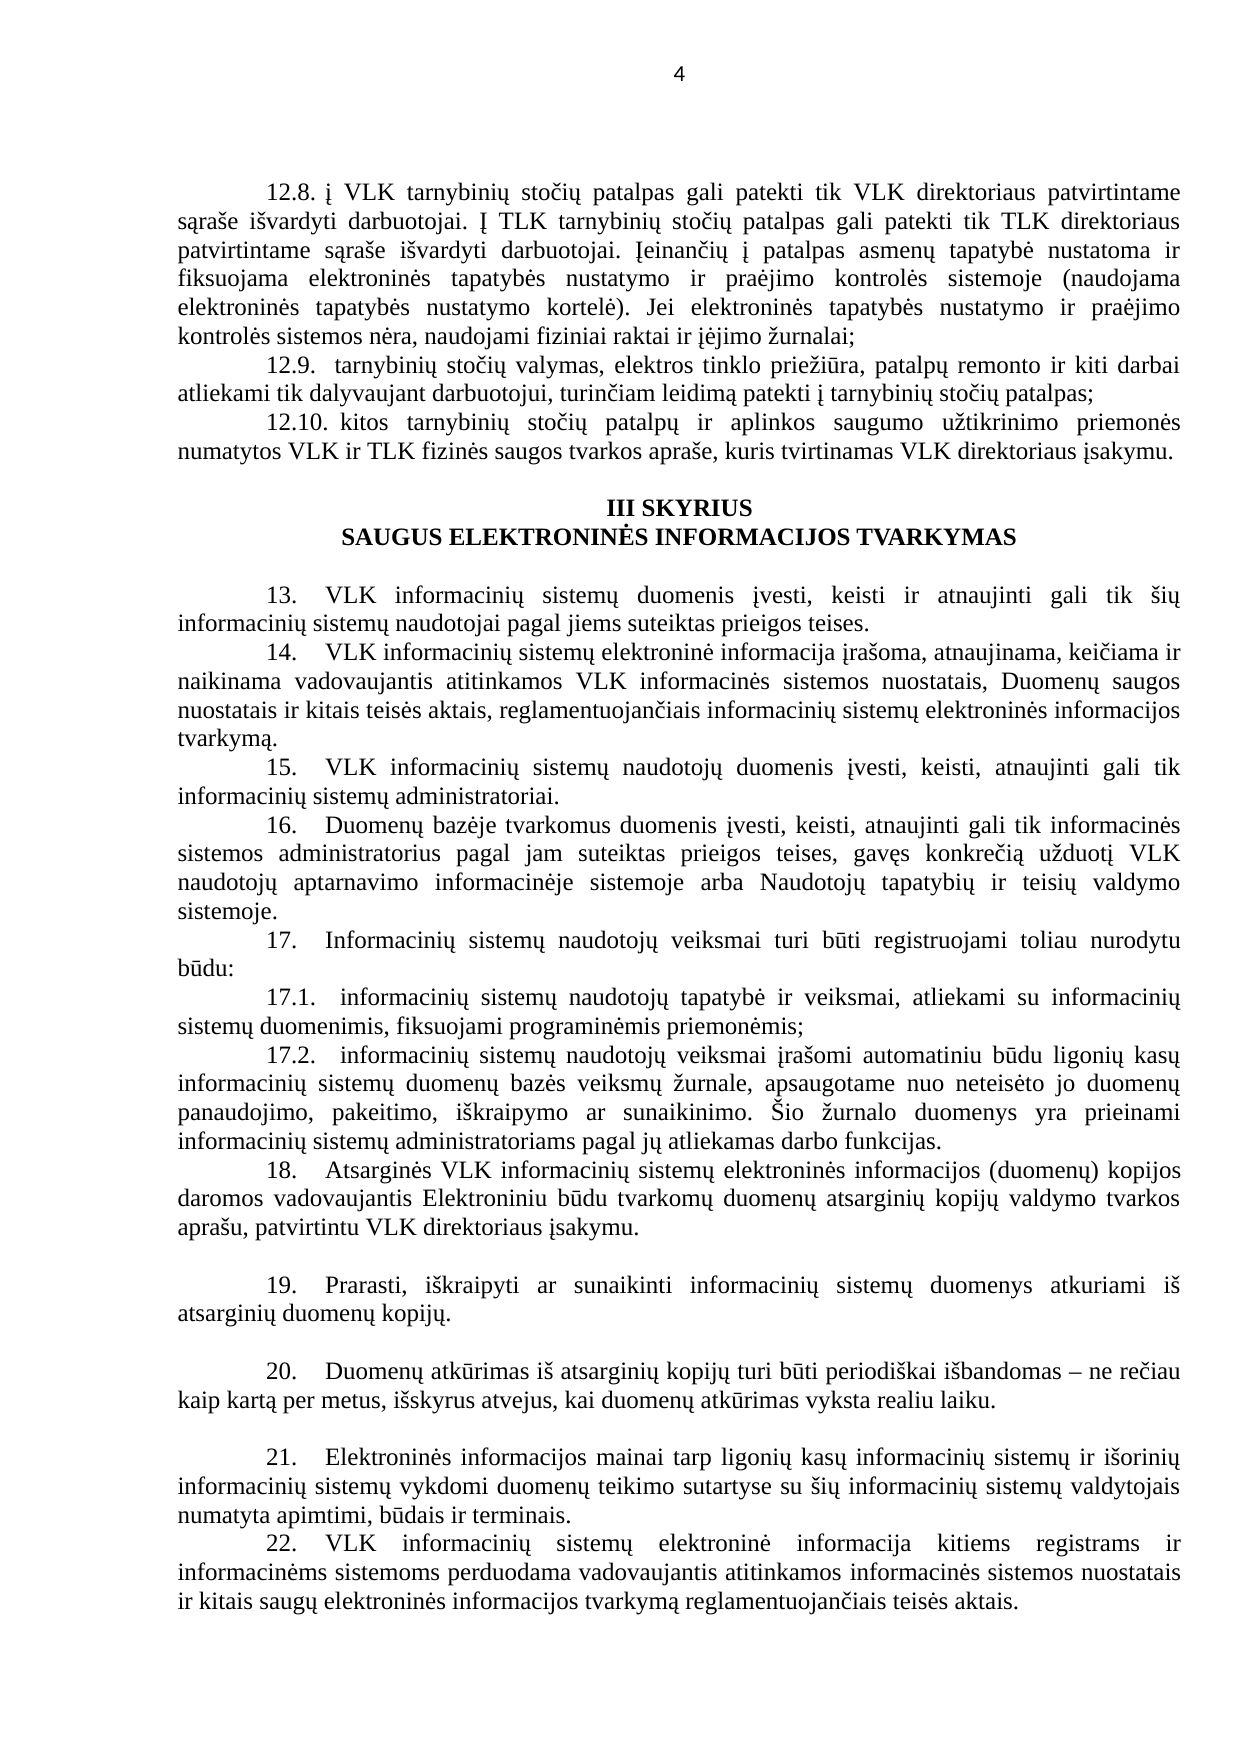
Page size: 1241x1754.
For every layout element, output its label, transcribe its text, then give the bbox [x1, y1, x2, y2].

text III SKYRIUS [177, 493, 1181, 522]
text 14. VLK informacinių sistemų elektroninė informacija įrašoma, atnaujinama, keičiama ir naikinama vadovaujantis atitinkamos VLK informacinės sistemos nuostatais, Duomenų saugos nuostatais ir kitais teisės aktais, reglamentuojančiais informacinių sistemų elektroninės informacijos tvarkymą. [177, 637, 1181, 752]
text 12.8. į VLK tarnybinių stočių patalpas gali patekti tik VLK direktoriaus patvirtintame sąraše išvardyti darbuotojai. Į TLK tarnybinių stočių patalpas gali patekti tik TLK direktoriaus patvirtintame sąraše išvardyti darbuotojai. Įeinančių į patalpas asmenų tapatybė nustatoma ir fiksuojama elektroninės tapatybės nustatymo ir praėjimo kontrolės sistemoje (naudojama elektroninės tapatybės nustatymo kortelė). Jei elektroninės tapatybės nustatymo ir praėjimo kontrolės sistemos nėra, naudojami fiziniai raktai ir įėjimo žurnalai; [177, 177, 1181, 350]
text 12.9. tarnybinių stočių valymas, elektros tinklo priežiūra, patalpų remonto ir kiti darbai atliekami tik dalyvaujant darbuotojui, turinčiam leidimą patekti į tarnybinių stočių patalpas; [177, 350, 1181, 407]
text 21. Elektroninės informacijos mainai tarp ligonių kasų informacinių sistemų ir išorinių informacinių sistemų vykdomi duomenų teikimo sutartyse su šių informacinių sistemų valdytojais numatyta apimtimi, būdais ir terminais. [177, 1442, 1181, 1528]
text 22. VLK informacinių sistemų elektroninė informacija kitiems registrams ir informacinėms sistemoms perduodama vadovaujantis atitinkamos informacinės sistemos nuostatais ir kitais saugų elektroninės informacijos tvarkymą reglamentuojančiais teisės aktais. [177, 1528, 1181, 1615]
text 16. Duomenų bazėje tvarkomus duomenis įvesti, keisti, atnaujinti gali tik informacinės sistemos administratorius pagal jam suteiktas prieigos teises, gavęs konkrečią užduotį VLK naudotojų aptarnavimo informacinėje sistemoje arba Naudotojų tapatybių ir teisių valdymo sistemoje. [177, 810, 1181, 925]
text SAUGUS ELEKTRONINĖS INFORMACIJOS TVARKYMAS [177, 522, 1181, 551]
text 15. VLK informacinių sistemų naudotojų duomenis įvesti, keisti, atnaujinti gali tik informacinių sistemų administratoriai. [177, 752, 1181, 810]
text 18. Atsarginės VLK informacinių sistemų elektroninės informacijos (duomenų) kopijos daromos vadovaujantis Elektroniniu būdu tvarkomų duomenų atsarginių kopijų valdymo tvarkos aprašu, patvirtintu VLK direktoriaus įsakymu. [177, 1155, 1181, 1241]
text 12.10. kitos tarnybinių stočių patalpų ir aplinkos saugumo užtikrinimo priemonės numatytos VLK ir TLK fizinės saugos tvarkos apraše, kuris tvirtinamas VLK direktoriaus įsakymu. [177, 407, 1181, 465]
text 17.2. informacinių sistemų naudotojų veiksmai įrašomi automatiniu būdu ligonių kasų informacinių sistemų duomenų bazės veiksmų žurnale, apsaugotame nuo neteisėto jo duomenų panaudojimo, pakeitimo, iškraipymo ar sunaikinimo. Šio žurnalo duomenys yra prieinami informacinių sistemų administratoriams pagal jų atliekamas darbo funkcijas. [177, 1040, 1181, 1155]
text 19. Prarasti, iškraipyti ar sunaikinti informacinių sistemų duomenys atkuriami iš atsarginių duomenų kopijų. [177, 1270, 1181, 1327]
text 20. Duomenų atkūrimas iš atsarginių kopijų turi būti periodiškai išbandomas – ne rečiau kaip kartą per metus, išskyrus atvejus, kai duomenų atkūrimas vyksta realiu laiku. [177, 1356, 1181, 1413]
text 17. Informacinių sistemų naudotojų veiksmai turi būti registruojami toliau nurodytu būdu: [177, 925, 1181, 982]
text 17.1. informacinių sistemų naudotojų tapatybė ir veiksmai, atliekami su informacinių sistemų duomenimis, fiksuojami programinėmis priemonėmis; [177, 982, 1181, 1040]
text 13. VLK informacinių sistemų duomenis įvesti, keisti ir atnaujinti gali tik šių informacinių sistemų naudotojai pagal jiems suteiktas prieigos teises. [177, 580, 1181, 637]
